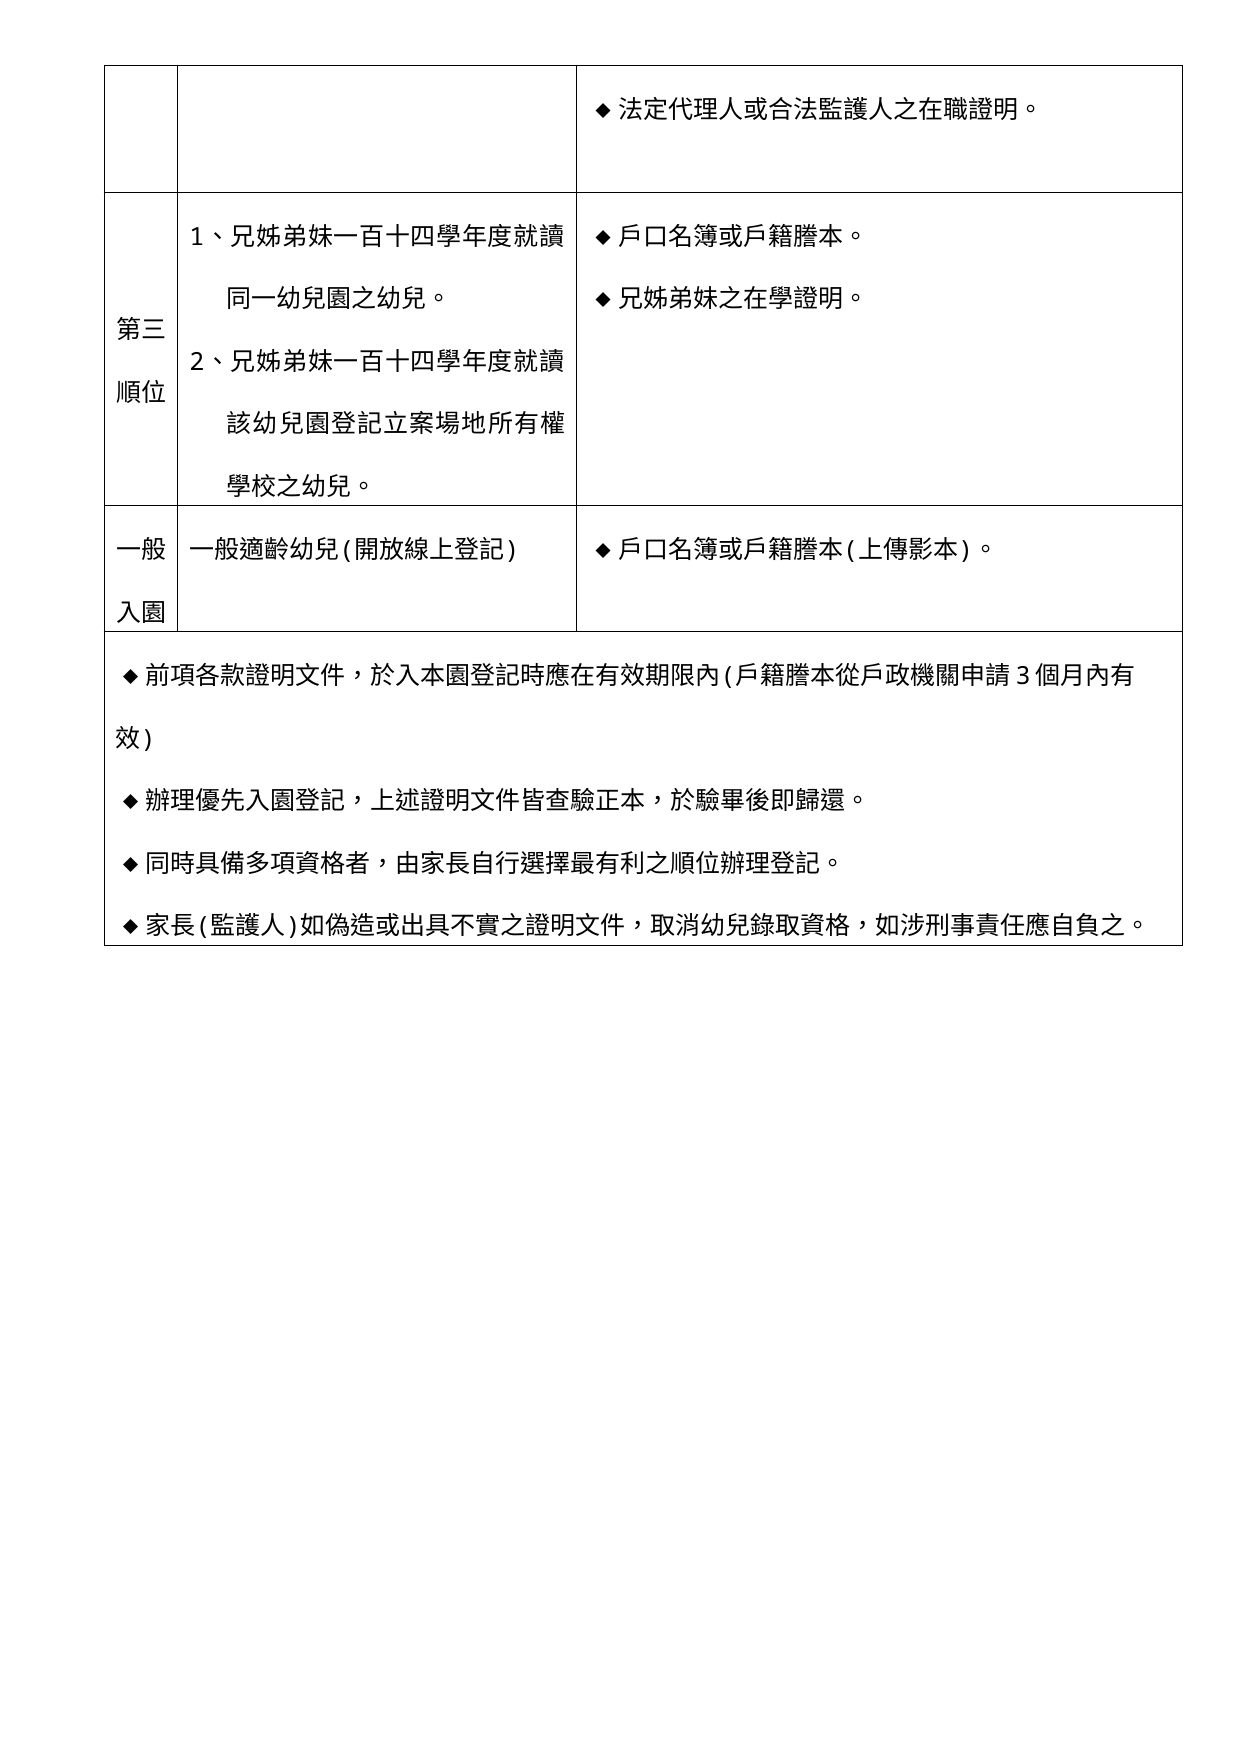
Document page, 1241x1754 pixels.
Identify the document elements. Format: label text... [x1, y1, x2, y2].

table_cell [178, 66, 576, 192]
table_cell ◆前項各款證明文件，於入本園登記時應在有效期限內(戶籍謄本從戶政機關申請3個月內有效) ◆辦理優先入園登記，上述證明文件皆查驗正本，於驗畢後即歸還。 ◆同時具備多項資格者，由家長自行選擇最有利之順位辦理登記。 ◆家長(監護人)如偽造或出具不實之證明文件，取消幼兒錄取資格，如涉刑事責任應自負之。 [105, 632, 1182, 945]
table_cell [105, 66, 177, 192]
table_cell 一般適齡幼兒(開放線上登記) [178, 506, 576, 631]
table_cell ◆戶口名簿或戶籍謄本(上傳影本)。 [577, 506, 1182, 631]
table_cell 第三 順位 [105, 193, 177, 505]
table_cell 一般 入園 [105, 506, 177, 631]
table_cell 1、兄姊弟妹一百十四學年度就讀同一幼兒園之幼兒。 2、兄姊弟妹一百十四學年度就讀該幼兒園登記立案場地所有權學校之幼兒。 [178, 193, 576, 505]
table_cell ◆戶口名簿或戶籍謄本。 ◆兄姊弟妹之在學證明。 [577, 193, 1182, 505]
table_cell ◆法定代理人或合法監護人之在職證明。 [577, 66, 1182, 128]
table_cell [577, 128, 1182, 192]
